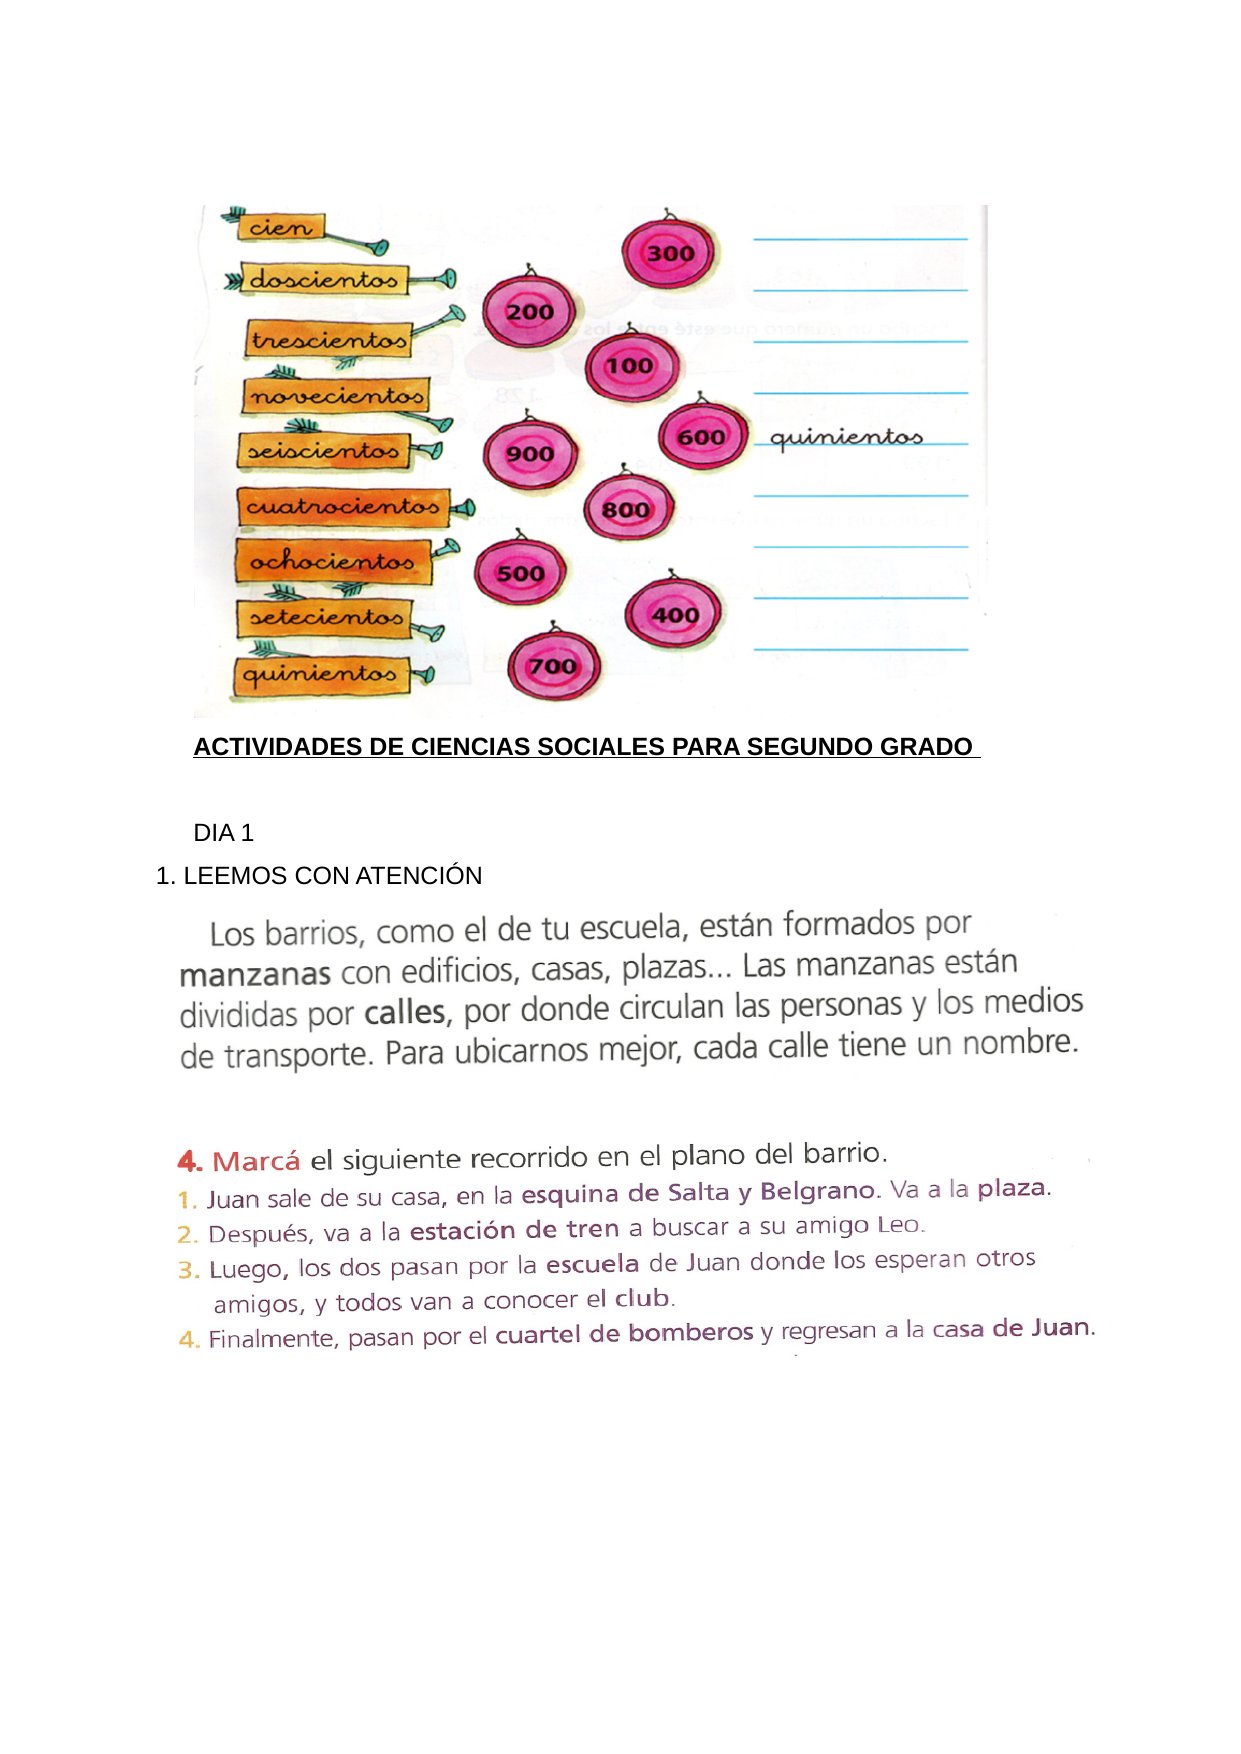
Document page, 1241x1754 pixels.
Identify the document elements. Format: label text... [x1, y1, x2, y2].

text 1. LEEMOS CON ATENCIÓN [156, 861, 1122, 890]
text DIA 1 [193, 818, 1122, 847]
text ACTIVIDADES DE CIENCIAS SOCIALES PARA SEGUNDO GRADO [193, 732, 1122, 761]
